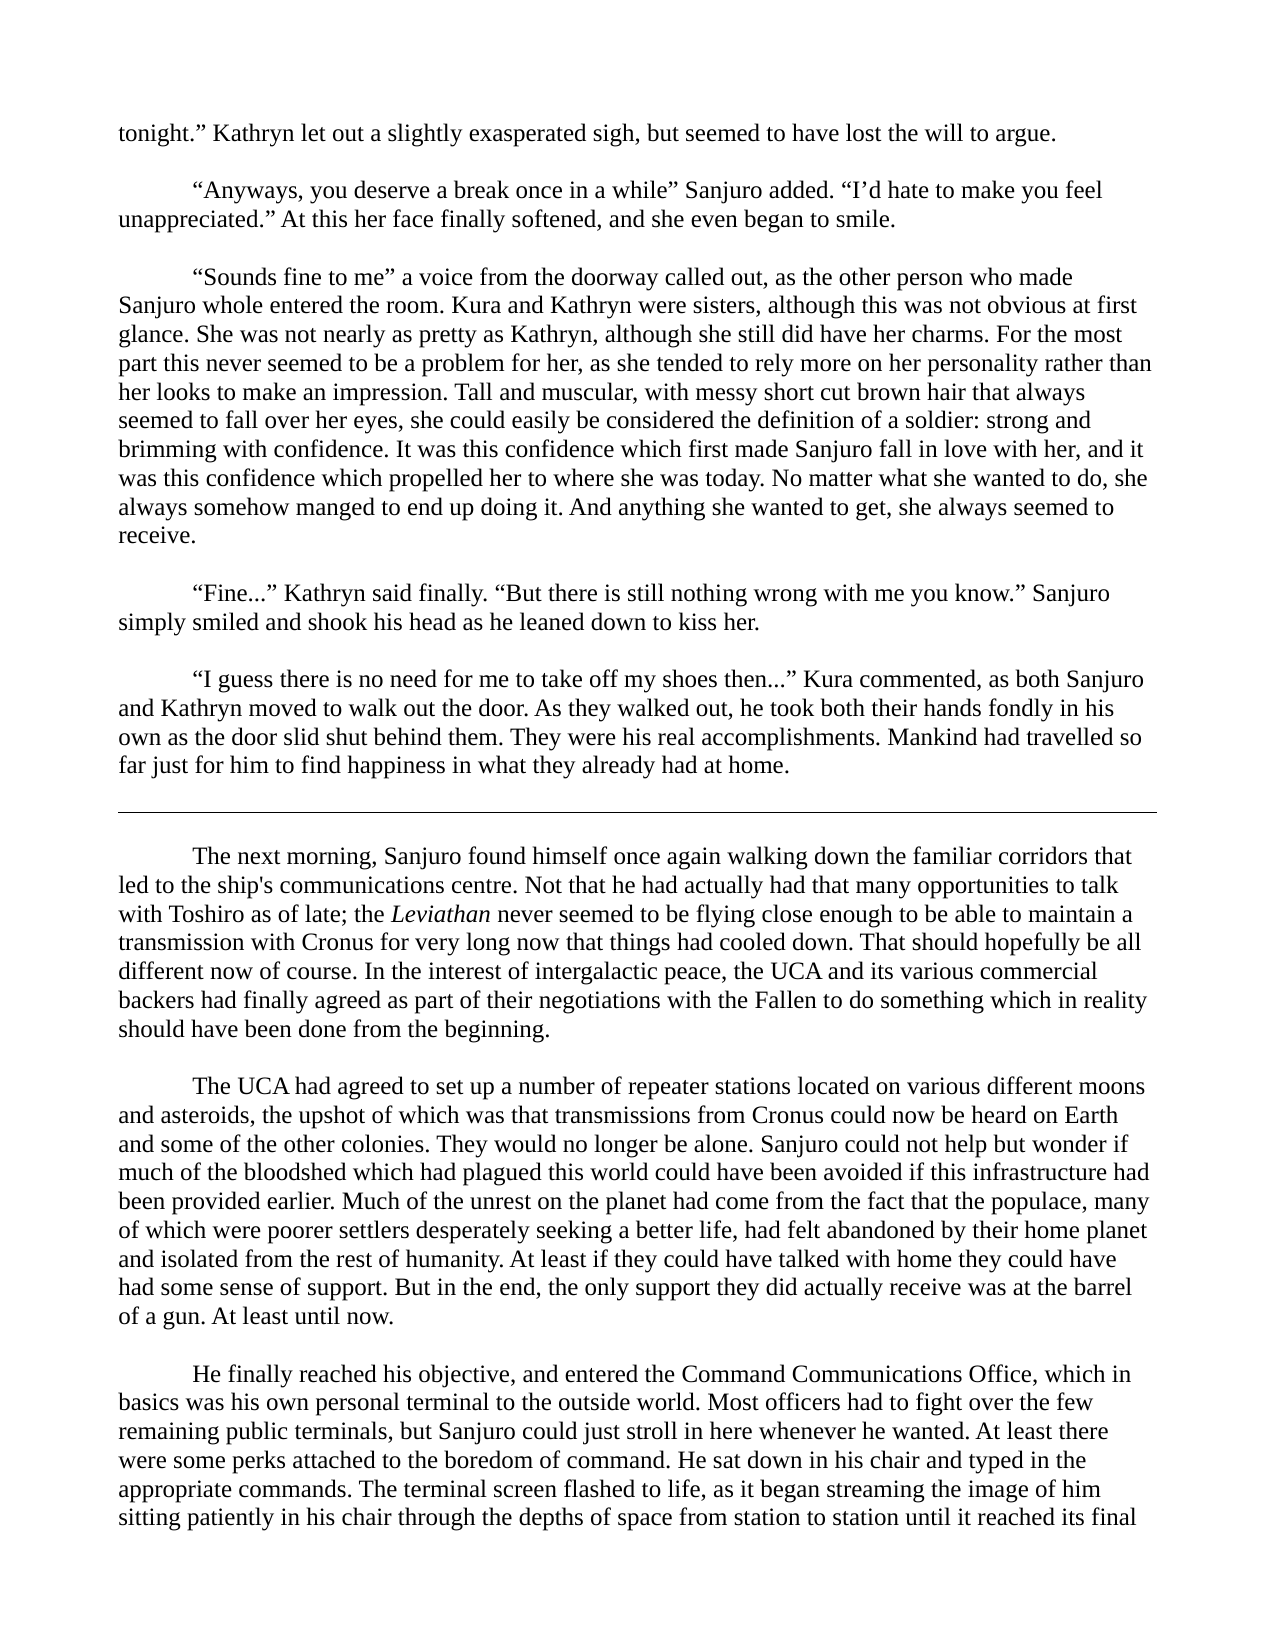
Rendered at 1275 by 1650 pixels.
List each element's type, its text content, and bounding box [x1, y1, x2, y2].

text “Sounds fine to me” a voice from the doorway called out, as the other person who made Sanjuro whole entered the room. Kura and Kathryn were sisters, although this was not obvious at first glance. She was not nearly as pretty as Kathryn, although she still did have her charms. For the most part this never seemed to be a problem for her, as she tended to rely more on her personality rather than her looks to make an impression. Tall and muscular, with messy short cut brown hair that always seemed to fall over her eyes, she could easily be considered the definition of a soldier: strong and brimming with confidence. It was this confidence which first made Sanjuro fall in love with her, and it was this confidence which propelled her to where she was today. No matter what she wanted to do, she always somehow manged to end up doing it. And anything she wanted to get, she always seemed to receive. [118, 262, 1157, 549]
text “Fine...” Kathryn said finally. “But there is still nothing wrong with me you know.” Sanjuro simply smiled and shook his head as he leaned down to kiss her. [118, 578, 1157, 636]
text tonight.” Kathryn let out a slightly exasperated sigh, but seemed to have lost the will to argue. [118, 118, 1157, 147]
text “Anyways, you deserve a break once in a while” Sanjuro added. “I’d hate to make you feel unappreciated.” At this her face finally softened, and she even began to smile. [118, 176, 1157, 233]
text The next morning, Sanjuro found himself once again walking down the familiar corridors that led to the ship's communications centre. Not that he had actually had that many opportunities to talk with Toshiro as of late; the Leviathan never seemed to be flying close enough to be able to maintain a transmission with Cronus for very long now that things had cooled down. That should hopefully be all different now of course. In the interest of intergalactic peace, the UCA and its various commercial backers had finally agreed as part of their negotiations with the Fallen to do something which in reality should have been done from the beginning. [118, 841, 1157, 1042]
text “I guess there is no need for me to take off my shoes then...” Kura commented, as both Sanjuro and Kathryn moved to walk out the door. As they walked out, he took both their hands fondly in his own as the door slid shut behind them. They were his real accomplishments. Mankind had travelled so far just for him to find happiness in what they already had at home. [118, 664, 1157, 779]
text He finally reached his objective, and entered the Command Communications Office, which in basics was his own personal terminal to the outside world. Most officers had to fight over the few remaining public terminals, but Sanjuro could just stroll in here whenever he wanted. At least there were some perks attached to the boredom of command. He sat down in his chair and typed in the appropriate commands. The terminal screen flashed to life, as it began streaming the image of him sitting patiently in his chair through the depths of space from station to station until it reached its final [118, 1359, 1157, 1531]
text The UCA had agreed to set up a number of repeater stations located on various different moons and asteroids, the upshot of which was that transmissions from Cronus could now be heard on Earth and some of the other colonies. They would no longer be alone. Sanjuro could not help but wonder if much of the bloodshed which had plagued this world could have been avoided if this infrastructure had been provided earlier. Much of the unrest on the planet had come from the fact that the populace, many of which were poorer settlers desperately seeking a better life, had felt abandoned by their home planet and isolated from the rest of humanity. At least if they could have talked with home they could have had some sense of support. But in the end, the only support they did actually receive was at the barrel of a gun. At least until now. [118, 1071, 1157, 1330]
